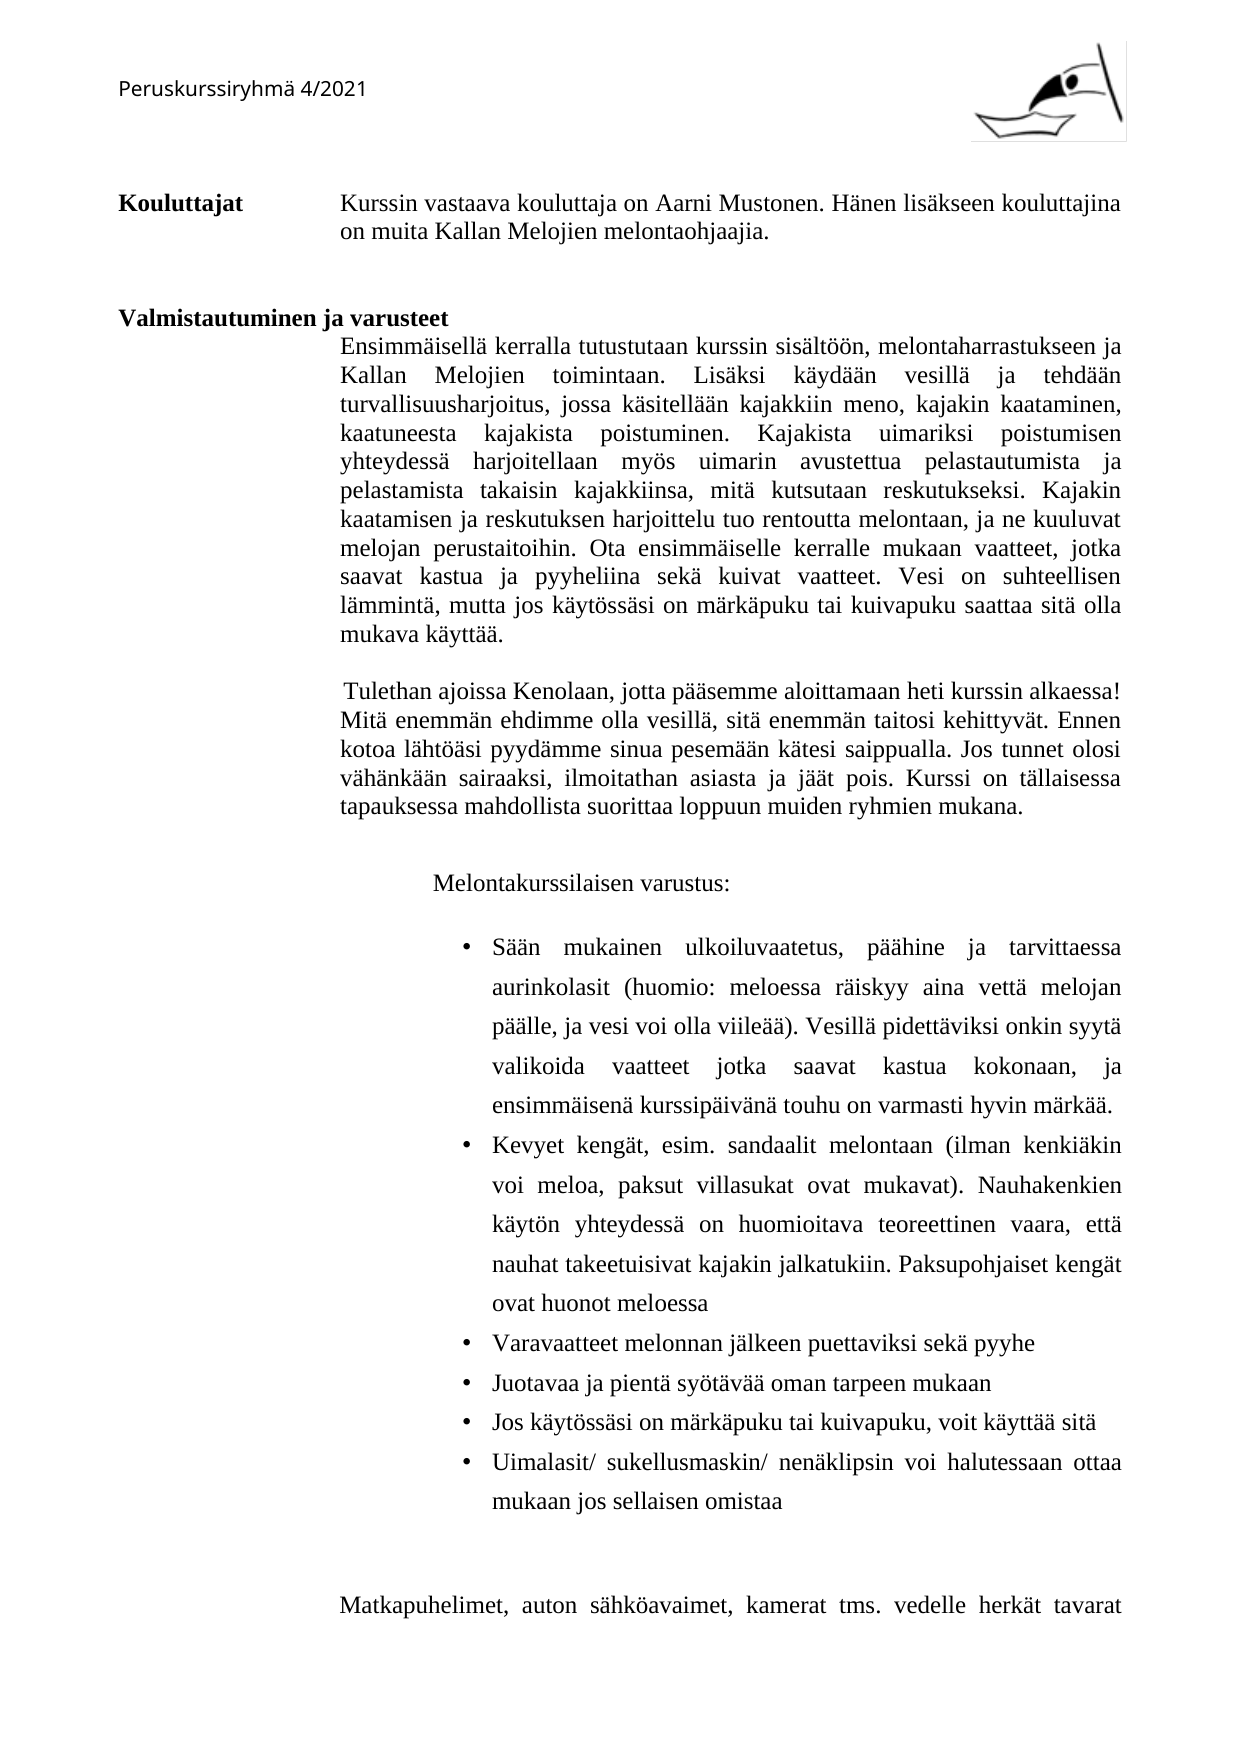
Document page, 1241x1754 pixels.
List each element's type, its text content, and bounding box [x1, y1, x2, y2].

text Melontakurssilaisen varustus: [433, 868, 1122, 896]
list Jos käytössäsi on märkäpuku tai kuivapuku, voit käyttää sitä [462, 1407, 1122, 1436]
picture [971, 41, 1129, 145]
text Tulethan ajoissa Kenolaan, jotta pääsemme aloittamaan heti kurssin alkaessa! Mitä enemmän ehdimme olla vesillä, sitä enemmän taitosi kehittyvät. Ennen kotoa lähtöäsi pyydämme sinua pesemään kätesi saippualla. Jos tunnet olosi vähänkään sairaaksi, ilmoitathan asiasta ja jäät pois. Kurssi on tällaisessa tapauksessa mahdollista suorittaa loppuun muiden ryhmien mukana. [118, 676, 1122, 820]
list Kevyet kengät, esim. sandaalit melontaan (ilman kenkiäkin voi meloa, paksut villasukat ovat mukavat). Nauhakenkien käytön yhteydessä on huomioitava teoreettinen vaara, että nauhat takeetuisivat kajakin jalkatukiin. Paksupohjaiset kengät ovat huonot meloessa [462, 1130, 1122, 1317]
list Sään mukainen ulkoiluvaatetus, päähine ja tarvittaessa aurinkolasit (huomio: meloessa räiskyy aina vettä melojan päälle, ja vesi voi olla viileää). Vesillä pidettäviksi onkin syytä valikoida vaatteet jotka saavat kastua kokonaan, ja ensimmäisenä kurssipäivänä touhu on varmasti hyvin märkää. [462, 932, 1122, 1119]
list Juotavaa ja pientä syötävää oman tarpeen mukaan [462, 1368, 1122, 1396]
text Ensimmäisellä kerralla tutustutaan kurssin sisältöön, melontaharrastukseen ja Kallan Melojien toimintaan. Lisäksi käydään vesillä ja tehdään turvallisuusharjoitus, jossa käsitellään kajakkiin meno, kajakin kaataminen, kaatuneesta kajakista poistuminen. Kajakista uimariksi poistumisen yhteydessä harjoitellaan myös uimarin avustettua pelastautumista ja pelastamista takaisin kajakkiinsa, mitä kutsutaan reskutukseksi. Kajakin kaatamisen ja reskutuksen harjoittelu tuo rentoutta melontaan, ja ne kuuluvat melojan perustaitoihin. Ota ensimmäiselle kerralle mukaan vaatteet, jotka saavat kastua ja pyyheliina sekä kuivat vaatteet. Vesi on suhteellisen lämmintä, mutta jos käytössäsi on märkäpuku tai kuivapuku saattaa sitä olla mukava käyttää. [118, 331, 1122, 648]
text Kouluttajat Kurssin vastaava kouluttaja on Aarni Mustonen. Hänen lisäkseen kouluttajina on muita Kallan Melojien melontaohjaajia. [118, 188, 1122, 245]
list Varavaatteet melonnan jälkeen puettaviksi sekä pyyhe [462, 1328, 1122, 1357]
list Uimalasit/ sukellusmaskin/ nenäklipsin voi halutessaan ottaa mukaan jos sellaisen omistaa [462, 1447, 1122, 1515]
list Matkapuhelimet, auton sähköavaimet, kamerat tms. vedelle herkät tavarat [309, 1591, 1122, 1619]
text Valmistautuminen ja varusteet [118, 303, 1122, 331]
